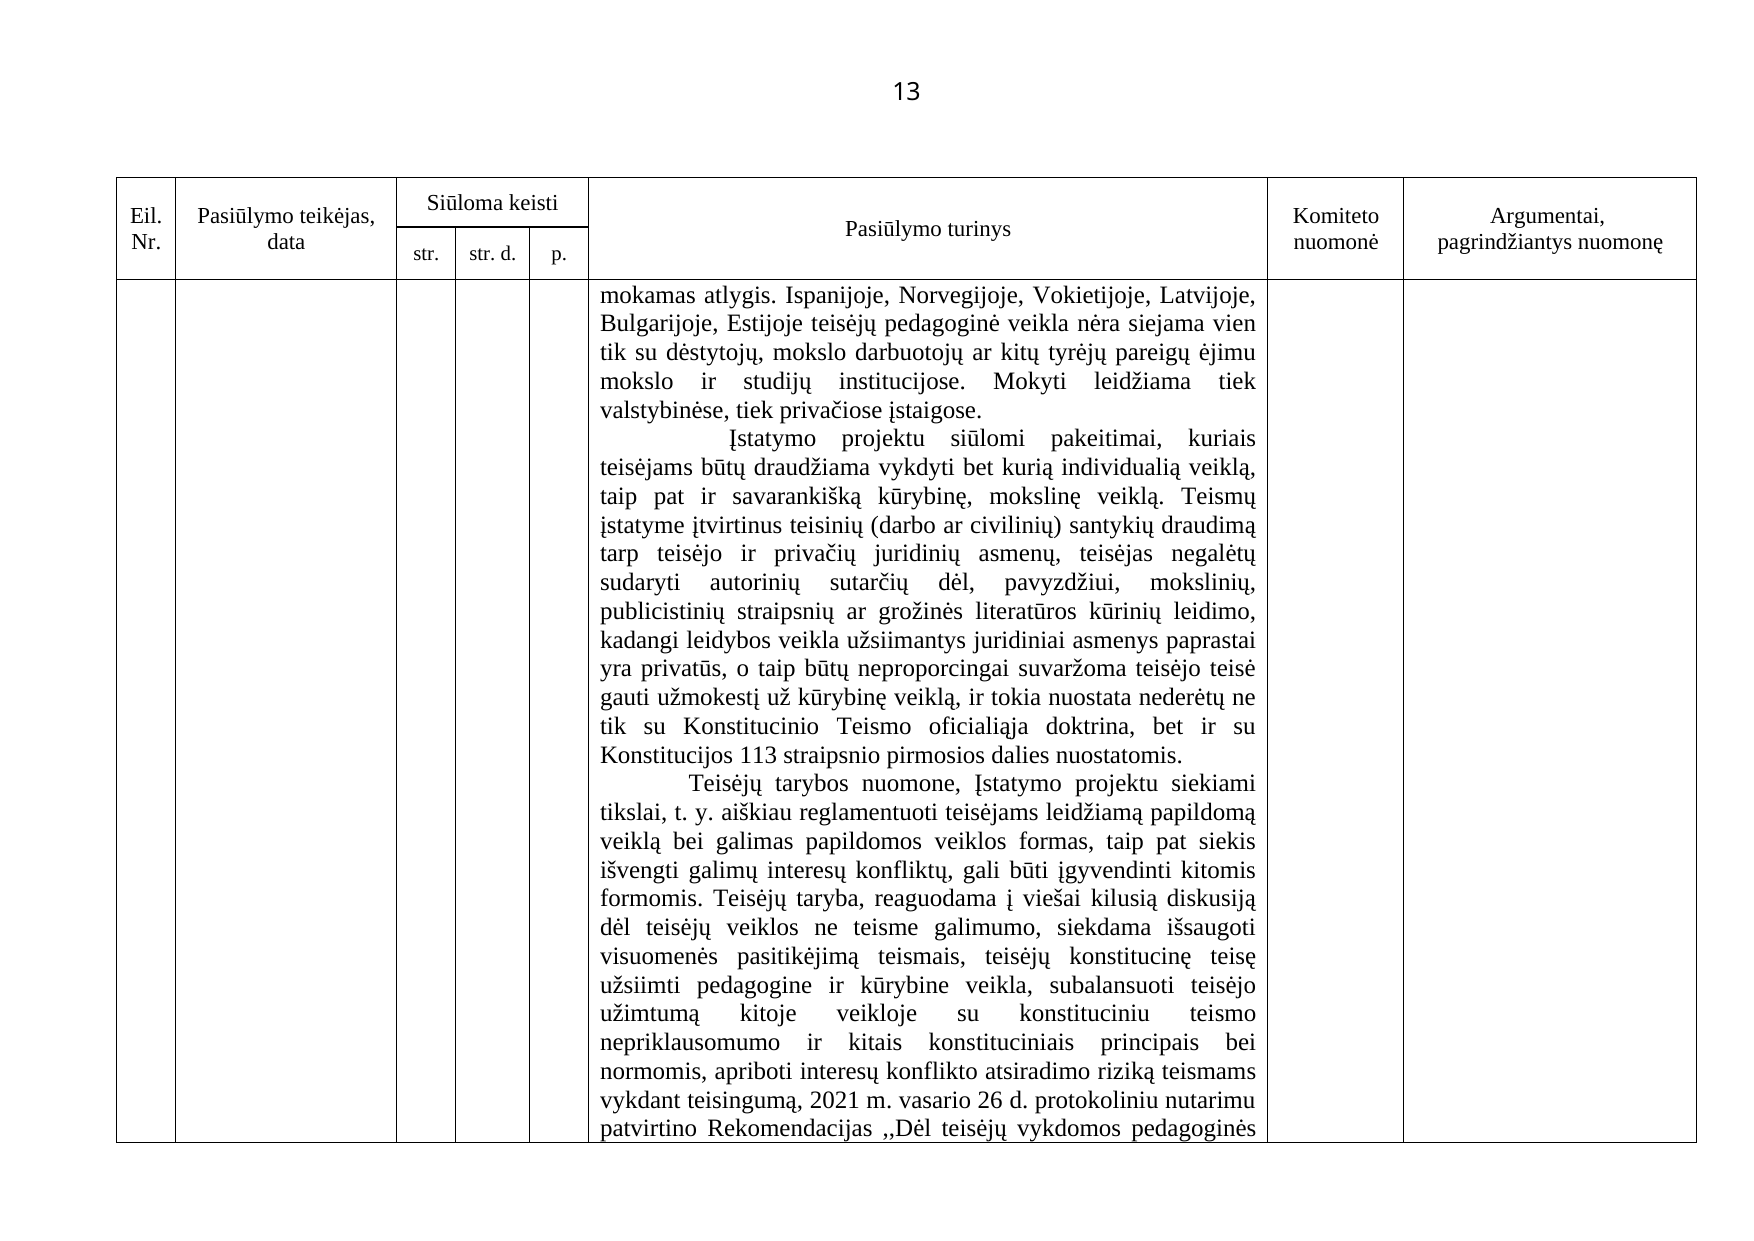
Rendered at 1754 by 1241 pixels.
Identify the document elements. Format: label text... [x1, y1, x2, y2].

table_cell [397, 280, 455, 1142]
table_cell [176, 280, 396, 1142]
table_cell str. d. [456, 228, 529, 279]
table_cell [1268, 280, 1403, 1142]
table_cell mokamas atlygis. Ispanijoje, Norvegijoje, Vokietijoje, Latvijoje, Bulgarijoje, Estijoje teisėjų pedagoginė veikla nėra siejama vien tik su dėstytojų, mokslo darbuotojų ar kitų tyrėjų pareigų ėjimu mokslo ir studijų institucijose. Mokyti leidžiama tiek valstybinėse, tiek privačiose įstaigose. Įstatymo projektu siūlomi pakeitimai, kuriais teisėjams būtų draudžiama vykdyti bet kurią individualią veiklą, taip pat ir savarankišką kūrybinę, mokslinę veiklą. Teismų įstatyme įtvirtinus teisinių (darbo ar civilinių) santykių draudimą tarp teisėjo ir privačių juridinių asmenų, teisėjas negalėtų sudaryti autorinių sutarčių dėl, pavyzdžiui, mokslinių, publicistinių straipsnių ar grožinės literatūros kūrinių leidimo, kadangi leidybos veikla užsiimantys juridiniai asmenys paprastai yra privatūs, o taip būtų neproporcingai suvaržoma teisėjo teisė gauti užmokestį už kūrybinę veiklą, ir tokia nuostata nederėtų ne tik su Konstitucinio Teismo oficialiąja doktrina, bet ir su Konstitucijos 113 straipsnio pirmosios dalies nuostatomis. Teisėjų tarybos nuomone, Įstatymo projektu siekiami tikslai, t. y. aiškiau reglamentuoti teisėjams leidžiamą papildomą veiklą bei galimas papildomos veiklos formas, taip pat siekis išvengti galimų interesų konfliktų, gali būti įgyvendinti kitomis formomis. Teisėjų taryba, reaguodama į viešai kilusią diskusiją dėl teisėjų veiklos ne teisme galimumo, siekdama išsaugoti visuomenės pasitikėjimą teismais, teisėjų konstitucinę teisę užsiimti pedagogine ir kūrybine veikla, subalansuoti teisėjo užimtumą kitoje veikloje su konstituciniu teismo nepriklausomumo ir kitais konstituciniais principais bei normomis, apriboti interesų konflikto atsiradimo riziką teismams vykdant teisingumą, 2021 m. vasario 26 d. protokoliniu nutarimu patvirtino Rekomendacijas ,,Dėl teisėjų vykdomos pedagoginės [589, 280, 1267, 1142]
table_cell [117, 280, 175, 1142]
table_header Pasiūlymo teikėjas, data [176, 178, 396, 279]
table_cell [456, 280, 529, 1142]
table_cell p. [530, 228, 588, 279]
table_header Pasiūlymo turinys [589, 178, 1267, 279]
table_header Eil. Nr. [117, 178, 175, 279]
table_cell str. [397, 228, 455, 279]
table_cell [530, 280, 588, 1142]
table_header Siūloma keisti [397, 178, 588, 226]
table_header Komiteto nuomonė [1268, 178, 1403, 279]
table_cell [1404, 280, 1696, 1142]
table_header Argumentai, pagrindžiantys nuomonę [1404, 178, 1696, 279]
